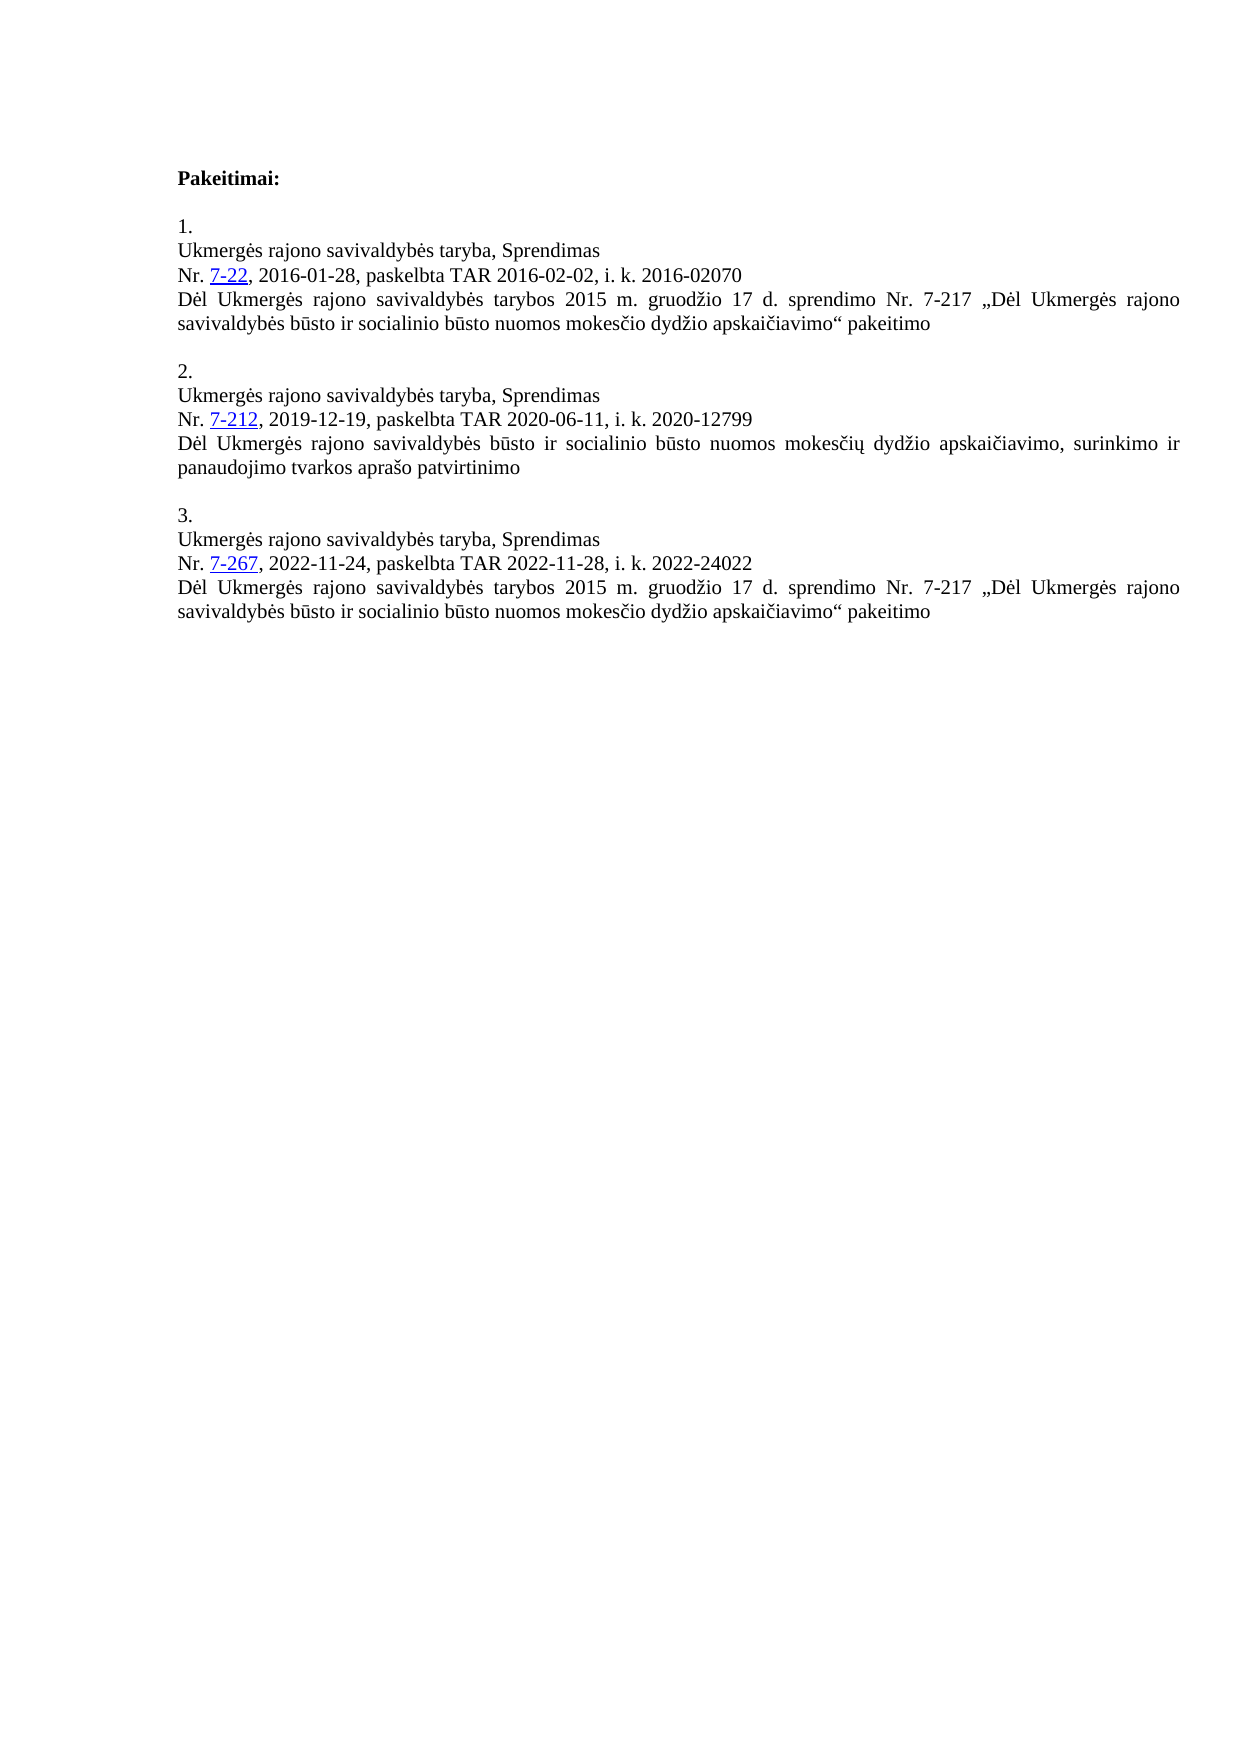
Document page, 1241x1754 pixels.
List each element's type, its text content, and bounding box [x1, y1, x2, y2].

text Nr. 7-212, 2019-12-19, paskelbta TAR 2020-06-11, i. k. 2020-12799 [177, 407, 1181, 431]
text Pakeitimai: [177, 166, 1181, 190]
text Ukmergės rajono savivaldybės taryba, Sprendimas [177, 238, 1181, 262]
text Dėl Ukmergės rajono savivaldybės tarybos 2015 m. gruodžio 17 d. sprendimo Nr. 7-217 „Dėl Ukmergės rajono savivaldybės būsto ir socialinio būsto nuomos mokesčio dydžio apskaičiavimo“ pakeitimo [177, 575, 1181, 623]
text Dėl Ukmergės rajono savivaldybės tarybos 2015 m. gruodžio 17 d. sprendimo Nr. 7-217 „Dėl Ukmergės rajono savivaldybės būsto ir socialinio būsto nuomos mokesčio dydžio apskaičiavimo“ pakeitimo [177, 287, 1181, 335]
text 2. [177, 359, 1181, 383]
text Nr. 7-267, 2022-11-24, paskelbta TAR 2022-11-28, i. k. 2022-24022 [177, 551, 1181, 575]
text Nr. 7-22, 2016-01-28, paskelbta TAR 2016-02-02, i. k. 2016-02070 [177, 262, 1181, 287]
text Ukmergės rajono savivaldybės taryba, Sprendimas [177, 527, 1181, 551]
text 3. [177, 503, 1181, 527]
text 1. [177, 214, 1181, 238]
text Ukmergės rajono savivaldybės taryba, Sprendimas [177, 383, 1181, 407]
text Dėl Ukmergės rajono savivaldybės būsto ir socialinio būsto nuomos mokesčių dydžio apskaičiavimo, surinkimo ir panaudojimo tvarkos aprašo patvirtinimo [177, 431, 1181, 479]
